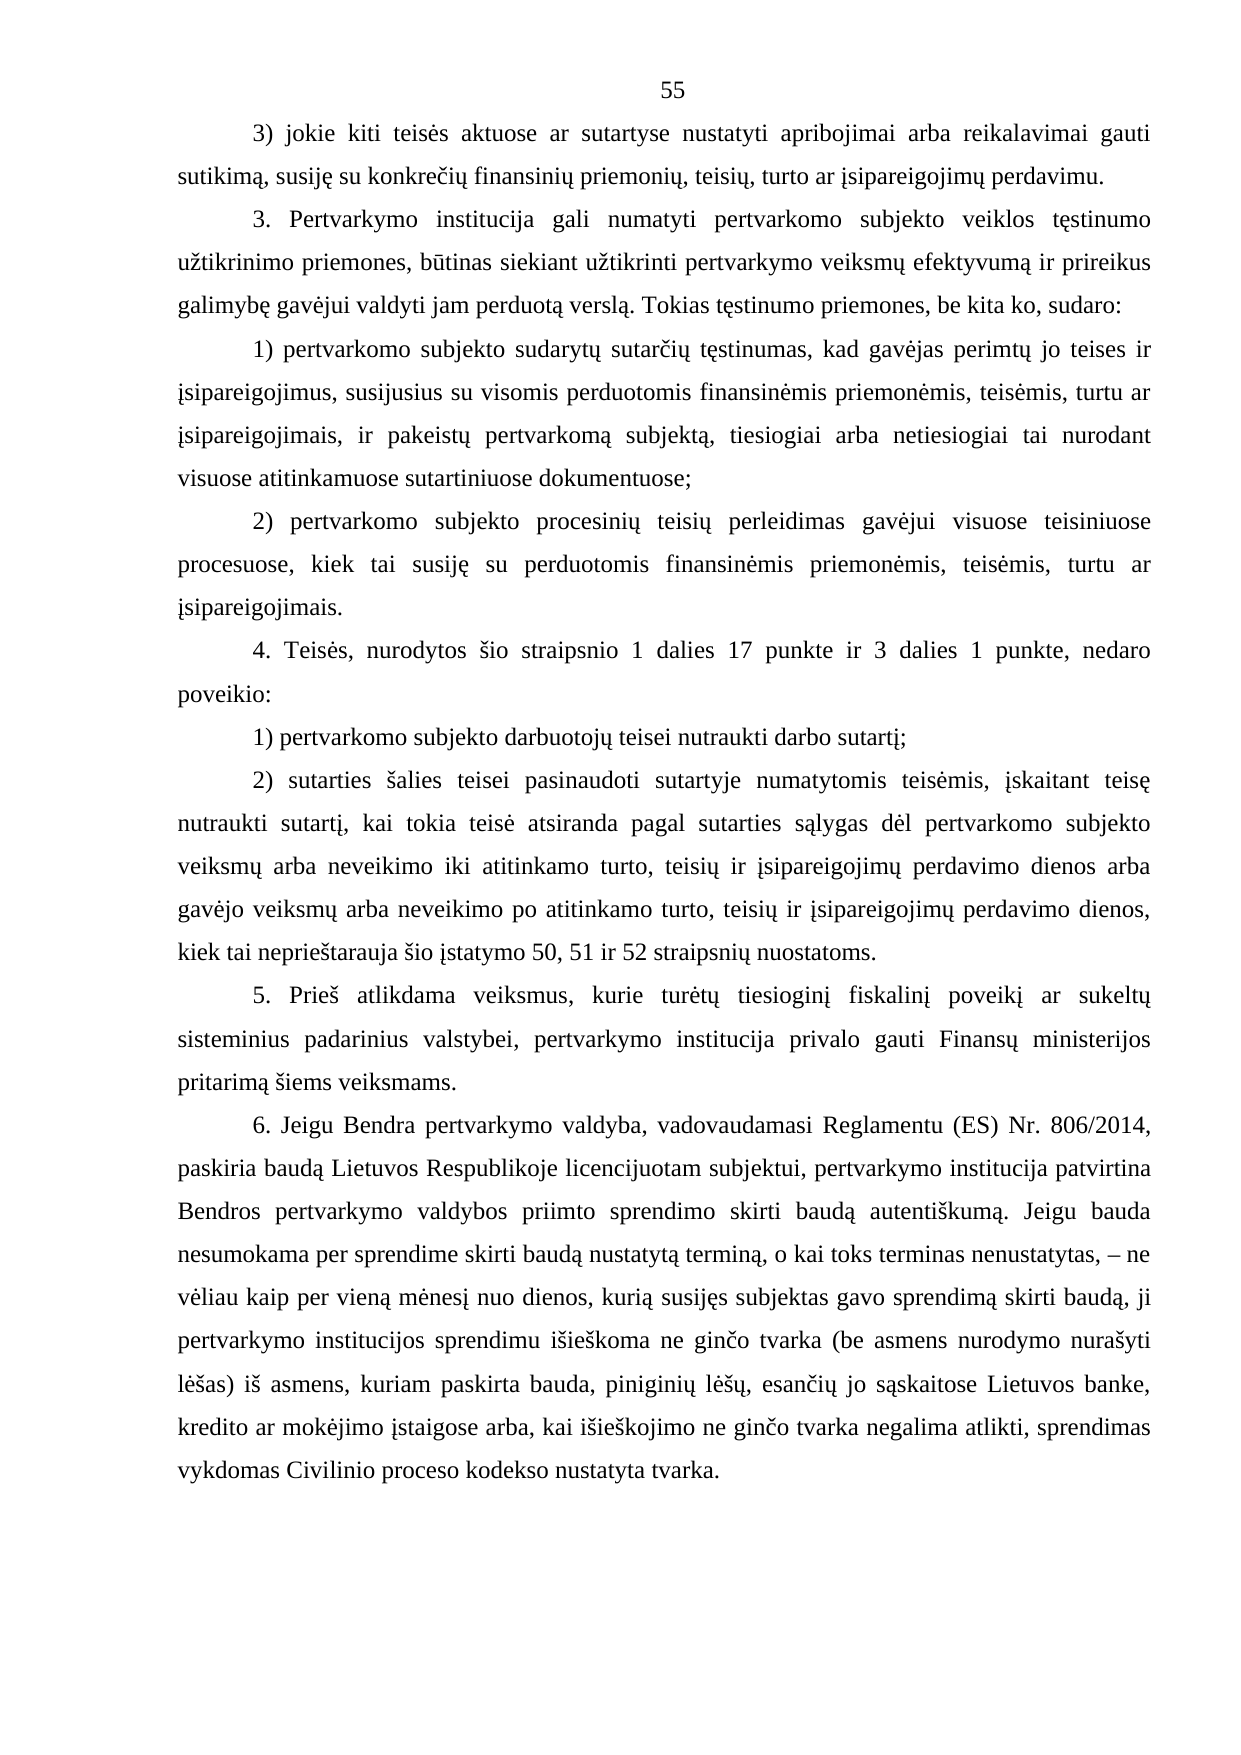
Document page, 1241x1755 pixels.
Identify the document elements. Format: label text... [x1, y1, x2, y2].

text 5. Prieš atlikdama veiksmus, kurie turėtų tiesioginį fiskalinį poveikį ar sukeltų sisteminius padarinius valstybei, pertvarkymo institucija privalo gauti Finansų ministerijos pritarimą šiems veiksmams. [177, 981, 1152, 1096]
text 1) pertvarkomo subjekto sudarytų sutarčių tęstinumas, kad gavėjas perimtų jo teises ir įsipareigojimus, susijusius su visomis perduotomis finansinėmis priemonėmis, teisėmis, turtu ar įsipareigojimais, ir pakeistų pertvarkomą subjektą, tiesiogiai arba netiesiogiai tai nurodant visuose atitinkamuose sutartiniuose dokumentuose; [177, 334, 1152, 492]
text 3) jokie kiti teisės aktuose ar sutartyse nustatyti apribojimai arba reikalavimai gauti sutikimą, susiję su konkrečių finansinių priemonių, teisių, turto ar įsipareigojimų perdavimu. [177, 118, 1152, 190]
text 3. Pertvarkymo institucija gali numatyti pertvarkomo subjekto veiklos tęstinumo užtikrinimo priemones, būtinas siekiant užtikrinti pertvarkymo veiksmų efektyvumą ir prireikus galimybę gavėjui valdyti jam perduotą verslą. Tokias tęstinumo priemones, be kita ko, sudaro: [177, 204, 1152, 319]
text 6. Jeigu Bendra pertvarkymo valdyba, vadovaudamasi Reglamentu (ES) Nr. 806/2014, paskiria baudą Lietuvos Respublikoje licencijuotam subjektui, pertvarkymo institucija patvirtina Bendros pertvarkymo valdybos priimto sprendimo skirti baudą autentiškumą. Jeigu bauda nesumokama per sprendime skirti baudą nustatytą terminą, o kai toks terminas nenustatytas, – ne vėliau kaip per vieną mėnesį nuo dienos, kurią susijęs subjektas gavo sprendimą skirti baudą, ji pertvarkymo institucijos sprendimu išieškoma ne ginčo tvarka (be asmens nurodymo nurašyti lėšas) iš asmens, kuriam paskirta bauda, piniginių lėšų, esančių jo sąskaitose Lietuvos banke, kredito ar mokėjimo įstaigose arba, kai išieškojimo ne ginčo tvarka negalima atlikti, sprendimas vykdomas Civilinio proceso kodekso nustatyta tvarka. [177, 1110, 1152, 1484]
text 4. Teisės, nurodytos šio straipsnio 1 dalies 17 punkte ir 3 dalies 1 punkte, nedaro poveikio: [177, 636, 1152, 707]
text 2) pertvarkomo subjekto procesinių teisių perleidimas gavėjui visuose teisiniuose procesuose, kiek tai susiję su perduotomis finansinėmis priemonėmis, teisėmis, turtu ar įsipareigojimais. [177, 506, 1152, 621]
text 1) pertvarkomo subjekto darbuotojų teisei nutraukti darbo sutartį; [177, 722, 1152, 751]
text 2) sutarties šalies teisei pasinaudoti sutartyje numatytomis teisėmis, įskaitant teisę nutraukti sutartį, kai tokia teisė atsiranda pagal sutarties sąlygas dėl pertvarkomo subjekto veiksmų arba neveikimo iki atitinkamo turto, teisių ir įsipareigojimų perdavimo dienos arba gavėjo veiksmų arba neveikimo po atitinkamo turto, teisių ir įsipareigojimų perdavimo dienos, kiek tai neprieštarauja šio įstatymo 50, 51 ir 52 straipsnių nuostatoms. [177, 765, 1152, 966]
